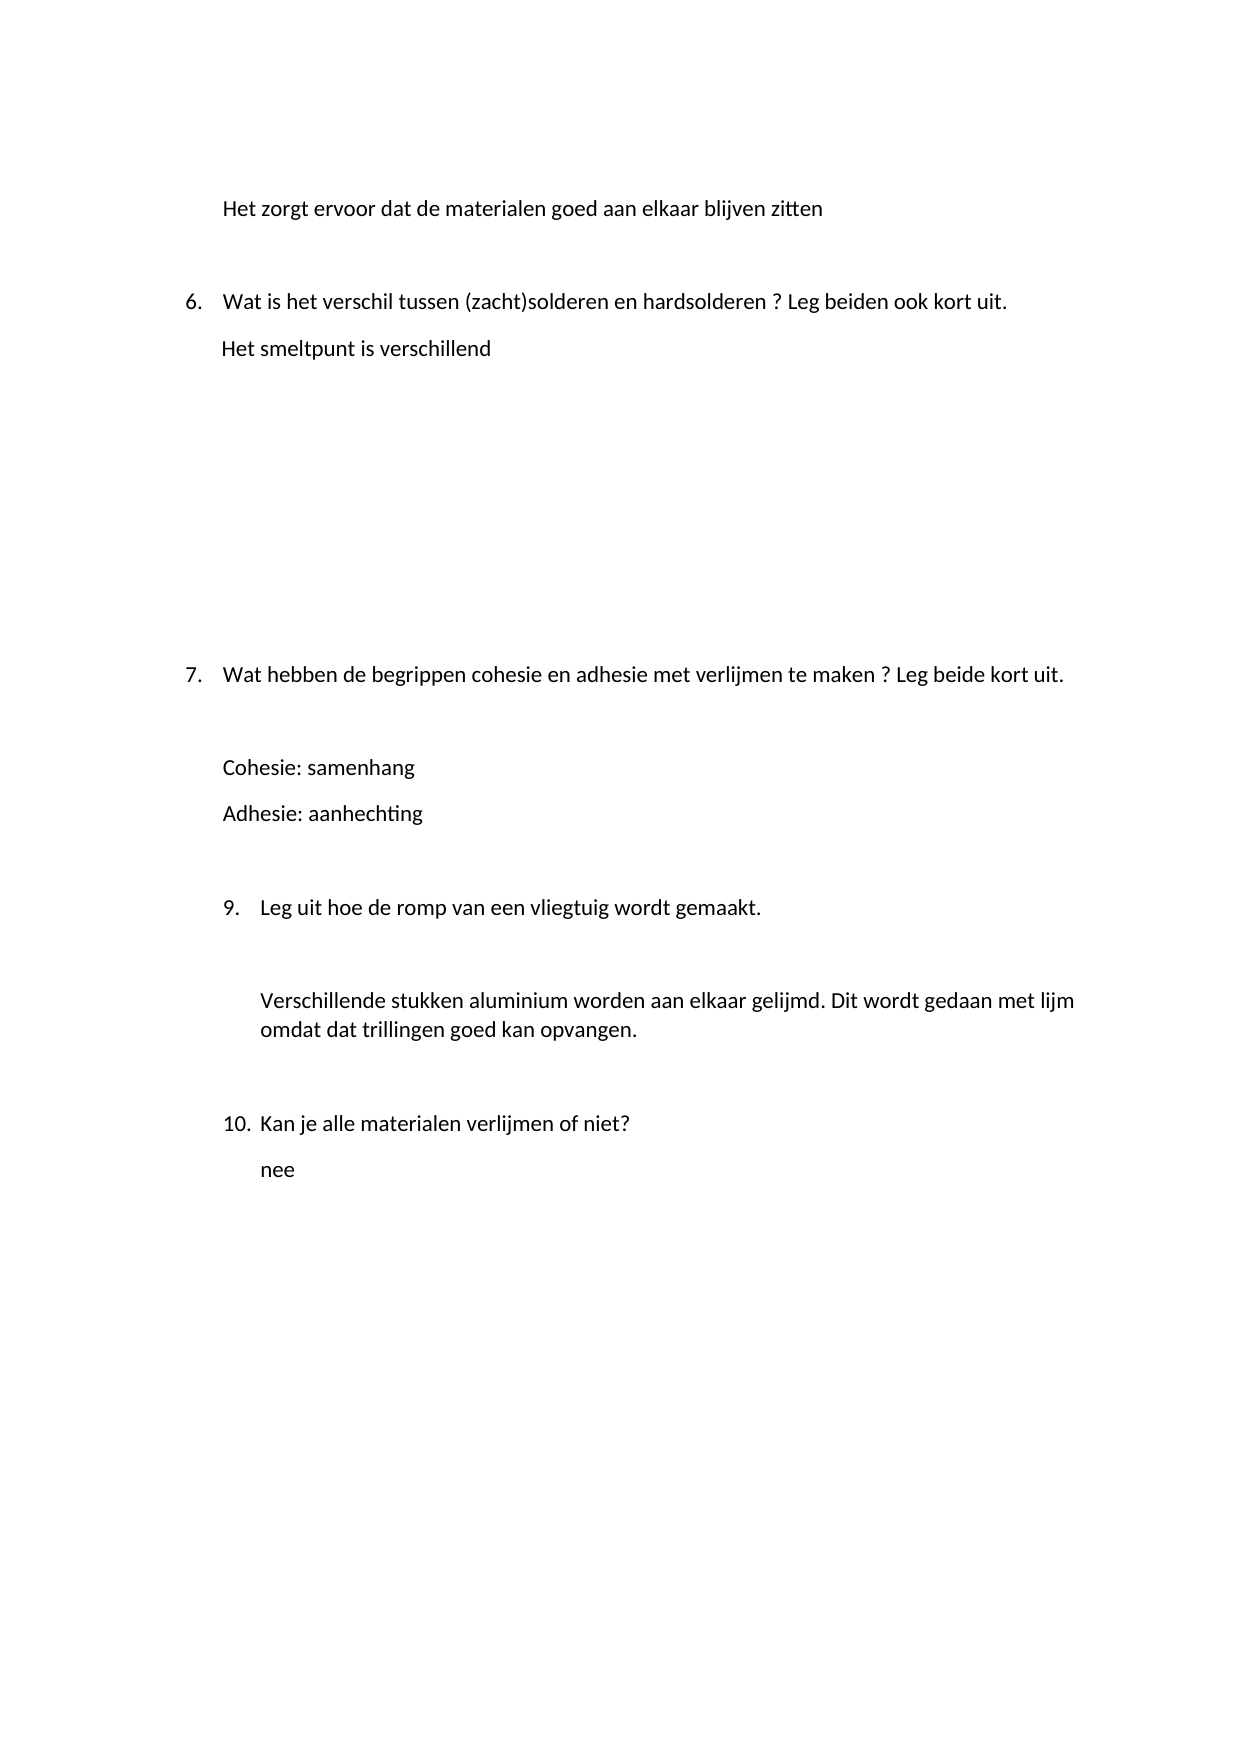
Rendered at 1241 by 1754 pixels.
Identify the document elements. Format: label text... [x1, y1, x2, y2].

text Het smeltpunt is verschillend [221, 334, 1093, 362]
text Verschillende stukken aluminium worden aan elkaar gelijmd. Dit wordt gedaan met lijm omdat dat trillingen goed kan opvangen. [260, 986, 1093, 1044]
list Wat hebben de begrippen cohesie en adhesie met verlijmen te maken ? Leg beide kort uit. [185, 660, 1093, 688]
text Adhesie: aanhechting [223, 799, 1093, 827]
text Cohesie: samenhang [223, 753, 1093, 781]
list Leg uit hoe de romp van een vliegtuig wordt gemaakt. [223, 893, 1093, 921]
list Kan je alle materialen verlijmen of niet? [223, 1109, 1093, 1137]
list Wat is het verschil tussen (zacht)solderen en hardsolderen ? Leg beiden ook kort uit. [185, 287, 1093, 315]
text nee [260, 1155, 1093, 1183]
text Het zorgt ervoor dat de materialen goed aan elkaar blijven zitten [223, 194, 1093, 222]
